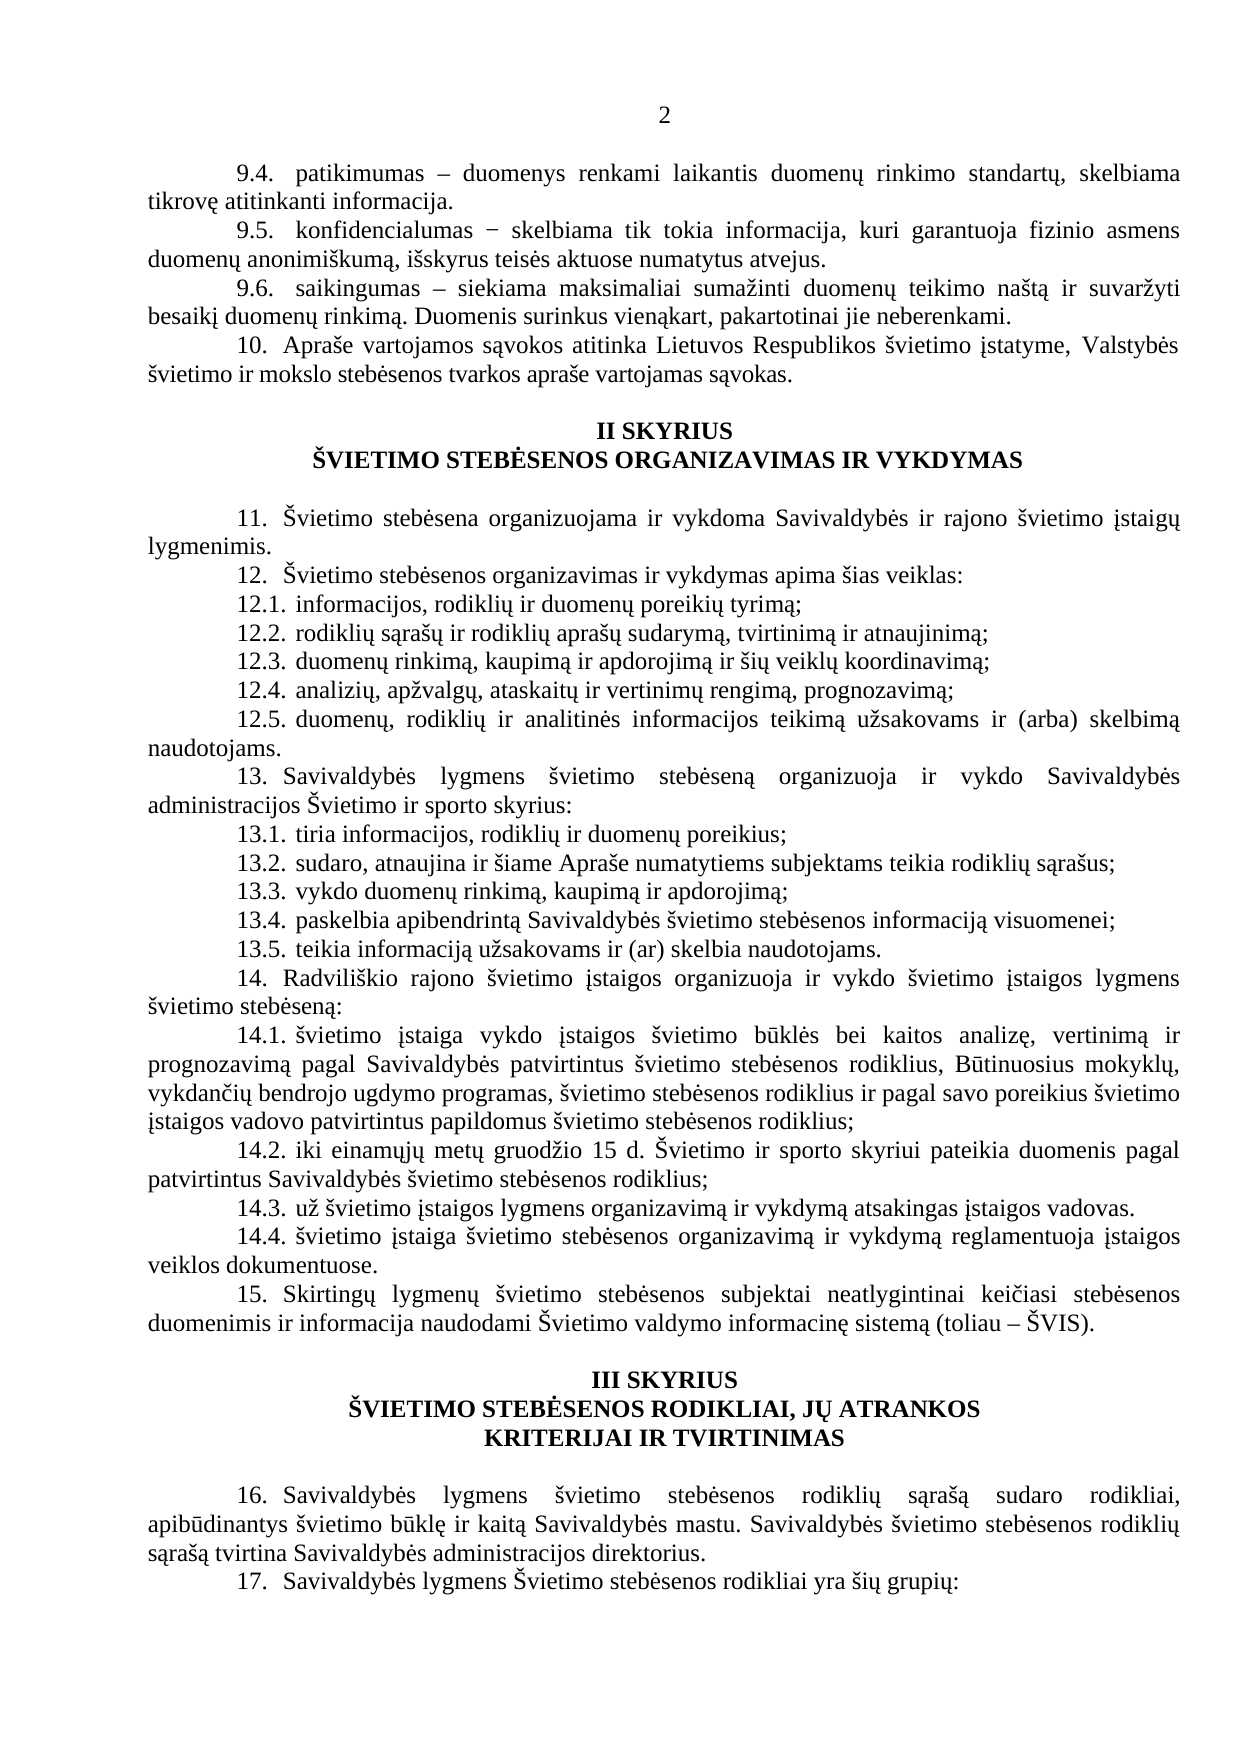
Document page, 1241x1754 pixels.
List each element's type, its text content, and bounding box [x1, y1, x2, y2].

text 14. Radviliškio rajono švietimo įstaigos organizuoja ir vykdo švietimo įstaigos lygmens švietimo stebėseną: [148, 963, 1181, 1020]
text ŠVIETIMO STEBĖSENOS ORGANIZAVIMAS IR VYKDYMAS [148, 445, 1181, 474]
text 16. Savivaldybės lygmens švietimo stebėsenos rodiklių sąrašą sudaro rodikliai, apibūdinantys švietimo būklę ir kaitą Savivaldybės mastu. Savivaldybės švietimo stebėsenos rodiklių sąrašą tvirtina Savivaldybės administracijos direktorius. [148, 1480, 1181, 1566]
text III SKYRIUS [148, 1365, 1181, 1394]
text 14.3. už švietimo įstaigos lygmens organizavimą ir vykdymą atsakingas įstaigos vadovas. [148, 1193, 1181, 1221]
text 12.4. analizių, apžvalgų, ataskaitų ir vertinimų rengimą, prognozavimą; [148, 675, 1181, 704]
text 10. Apraše vartojamos sąvokos atitinka Lietuvos Respublikos švietimo įstatyme, Valstybės švietimo ir mokslo stebėsenos tvarkos apraše vartojamas sąvokas. [148, 330, 1178, 388]
text 12.3. duomenų rinkimą, kaupimą ir apdorojimą ir šių veiklų koordinavimą; [148, 646, 1181, 675]
text 14.4. švietimo įstaiga švietimo stebėsenos organizavimą ir vykdymą reglamentuoja įstaigos veiklos dokumentuose. [148, 1221, 1181, 1279]
text 14.2. iki einamųjų metų gruodžio 15 d. Švietimo ir sporto skyriui pateikia duomenis pagal patvirtintus Savivaldybės švietimo stebėsenos rodiklius; [148, 1135, 1181, 1193]
text 11. Švietimo stebėsena organizuojama ir vykdoma Savivaldybės ir rajono švietimo įstaigų lygmenimis. [148, 503, 1181, 560]
text 13.1. tiria informacijos, rodiklių ir duomenų poreikius; [148, 819, 1181, 848]
text 9.4. patikimumas – duomenys renkami laikantis duomenų rinkimo standartų, skelbiama tikrovę atitinkanti informacija. [148, 158, 1181, 215]
text 17. Savivaldybės lygmens Švietimo stebėsenos rodikliai yra šių grupių: [148, 1566, 1181, 1595]
text II SKYRIUS [148, 416, 1181, 445]
text 13.4. paskelbia apibendrintą Savivaldybės švietimo stebėsenos informaciją visuomenei; [148, 905, 1181, 934]
text 15. Skirtingų lygmenų švietimo stebėsenos subjektai neatlygintinai keičiasi stebėsenos duomenimis ir informacija naudodami Švietimo valdymo informacinę sistemą (toliau – ŠVIS). [148, 1279, 1181, 1336]
text 13.2. sudaro, atnaujina ir šiame Apraše numatytiems subjektams teikia rodiklių sąrašus; [148, 848, 1181, 876]
text KRITERIJAI IR TVIRTINIMAS [148, 1423, 1181, 1451]
text 13.3. vykdo duomenų rinkimą, kaupimą ir apdorojimą; [148, 876, 1181, 905]
text 9.6. saikingumas – siekiama maksimaliai sumažinti duomenų teikimo naštą ir suvaržyti besaikį duomenų rinkimą. Duomenis surinkus vienąkart, pakartotinai jie neberenkami. [148, 273, 1181, 330]
text 12.1. informacijos, rodiklių ir duomenų poreikių tyrimą; [148, 589, 1181, 618]
text 13.5. teikia informaciją užsakovams ir (ar) skelbia naudotojams. [148, 934, 1181, 963]
text 12. Švietimo stebėsenos organizavimas ir vykdymas apima šias veiklas: [148, 560, 1181, 589]
text ŠVIETIMO STEBĖSENOS RODIKLIAI, JŲ ATRANKOS [148, 1394, 1181, 1423]
text 12.5. duomenų, rodiklių ir analitinės informacijos teikimą užsakovams ir (arba) skelbimą naudotojams. [148, 704, 1181, 761]
text 12.2. rodiklių sąrašų ir rodiklių aprašų sudarymą, tvirtinimą ir atnaujinimą; [148, 618, 1181, 646]
text 13. Savivaldybės lygmens švietimo stebėseną organizuoja ir vykdo Savivaldybės administracijos Švietimo ir sporto skyrius: [148, 761, 1181, 819]
text 14.1. švietimo įstaiga vykdo įstaigos švietimo būklės bei kaitos analizę, vertinimą ir prognozavimą pagal Savivaldybės patvirtintus švietimo stebėsenos rodiklius, Būtinuosius mokyklų, vykdančių bendrojo ugdymo programas, švietimo stebėsenos rodiklius ir pagal savo poreikius švietimo įstaigos vadovo patvirtintus papildomus švietimo stebėsenos rodiklius; [148, 1020, 1181, 1135]
text 9.5. konfidencialumas − skelbiama tik tokia informacija, kuri garantuoja fizinio asmens duomenų anonimiškumą, išskyrus teisės aktuose numatytus atvejus. [148, 215, 1181, 273]
